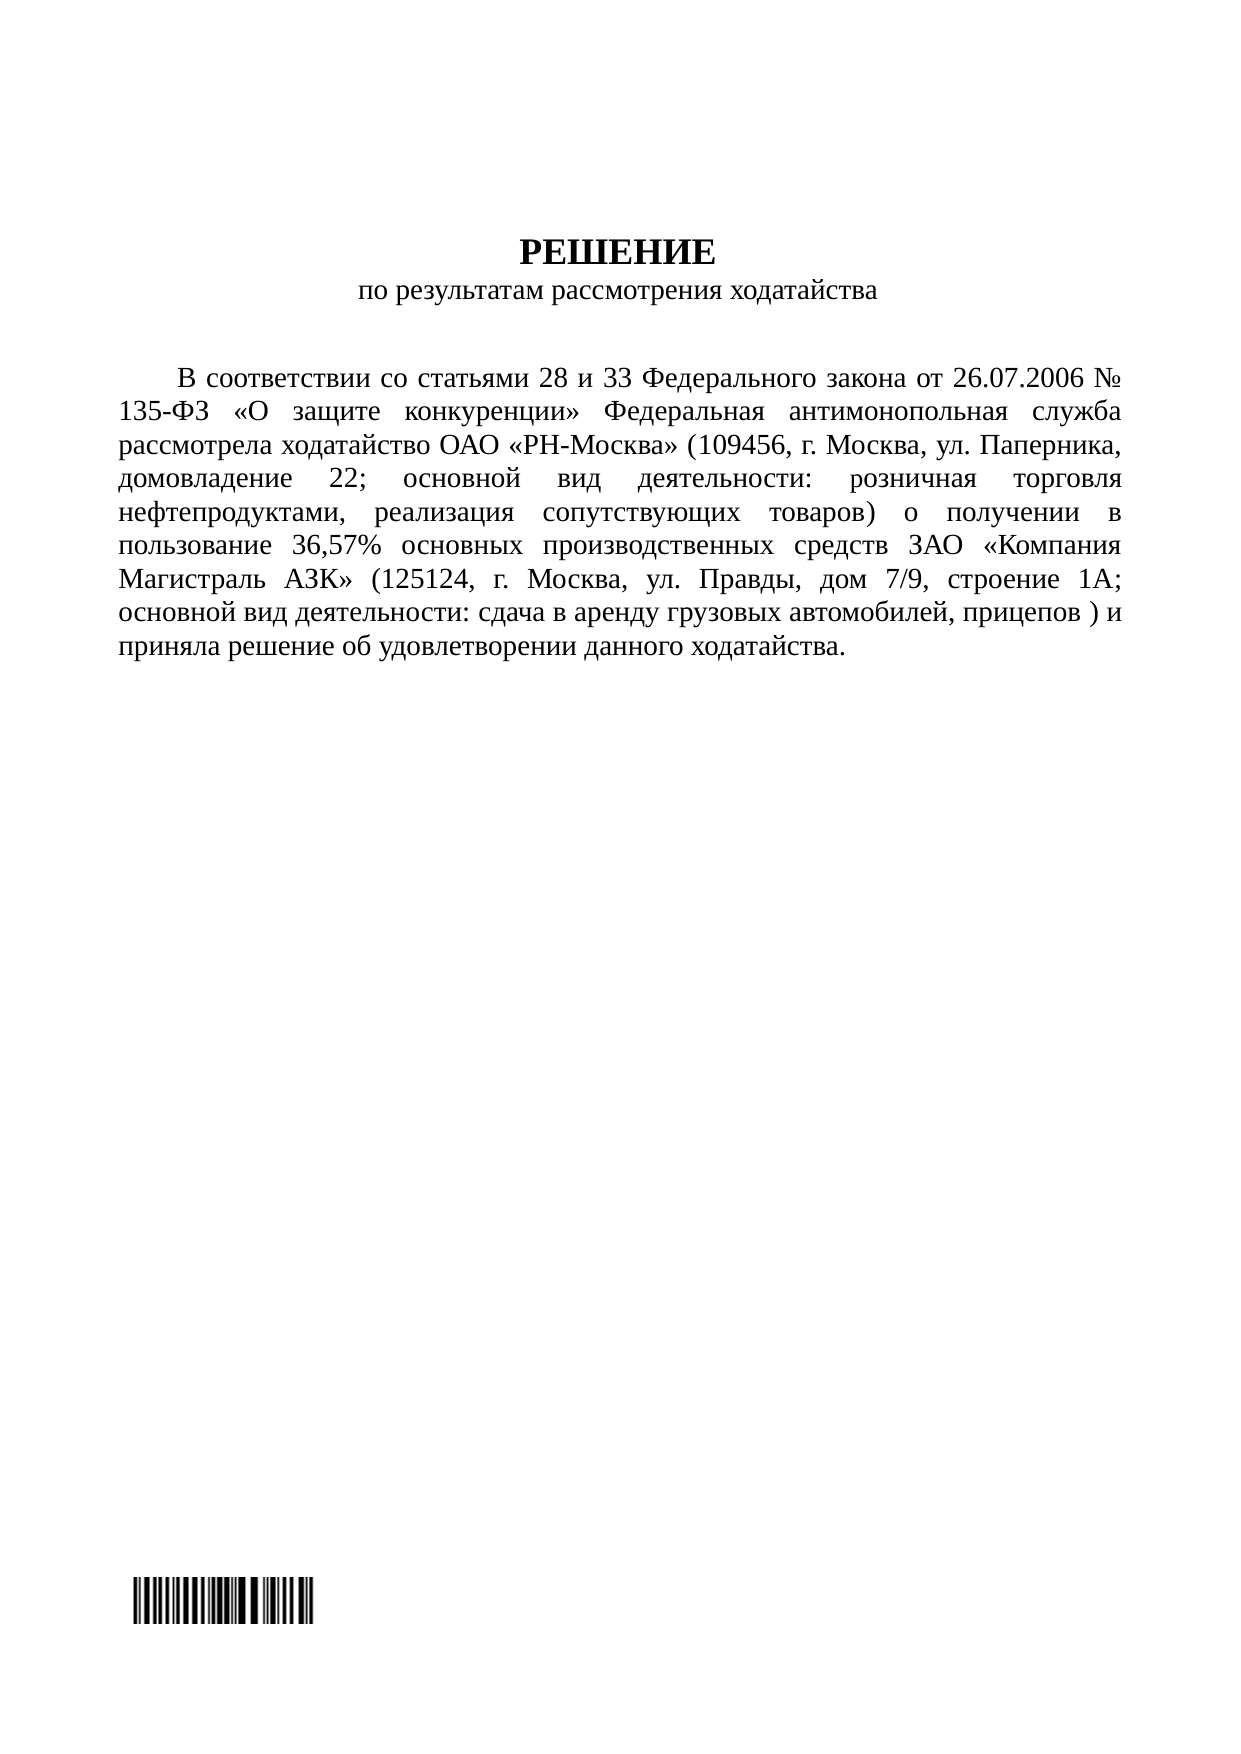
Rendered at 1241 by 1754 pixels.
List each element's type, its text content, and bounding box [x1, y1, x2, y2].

text по результатам рассмотрения ходатайства [118, 272, 1117, 306]
subtitle РЕШЕНИЕ [118, 229, 1117, 272]
picture [118, 1577, 331, 1624]
text В соответствии со статьями 28 и 33 Федерального закона от 26.07.2006 № 135-ФЗ «О защите конкуренции» Федеральная антимонопольная служба рассмотрела ходатайство ОАО «РН-Москва» (109456, г. Москва, ул. Паперника, домовладение 22; основной вид деятельности: розничная торговля нефтепродуктами, реализация сопутствующих товаров) о получении в пользование 36,57% основных производственных средств ЗАО «Компания Магистраль АЗК» (125124, г. Москва, ул. Правды, дом 7/9, строение 1А; основной вид деятельности: сдача в аренду грузовых автомобилей, прицепов ) и приняла решение об удовлетворении данного ходатайства. [118, 360, 1122, 662]
